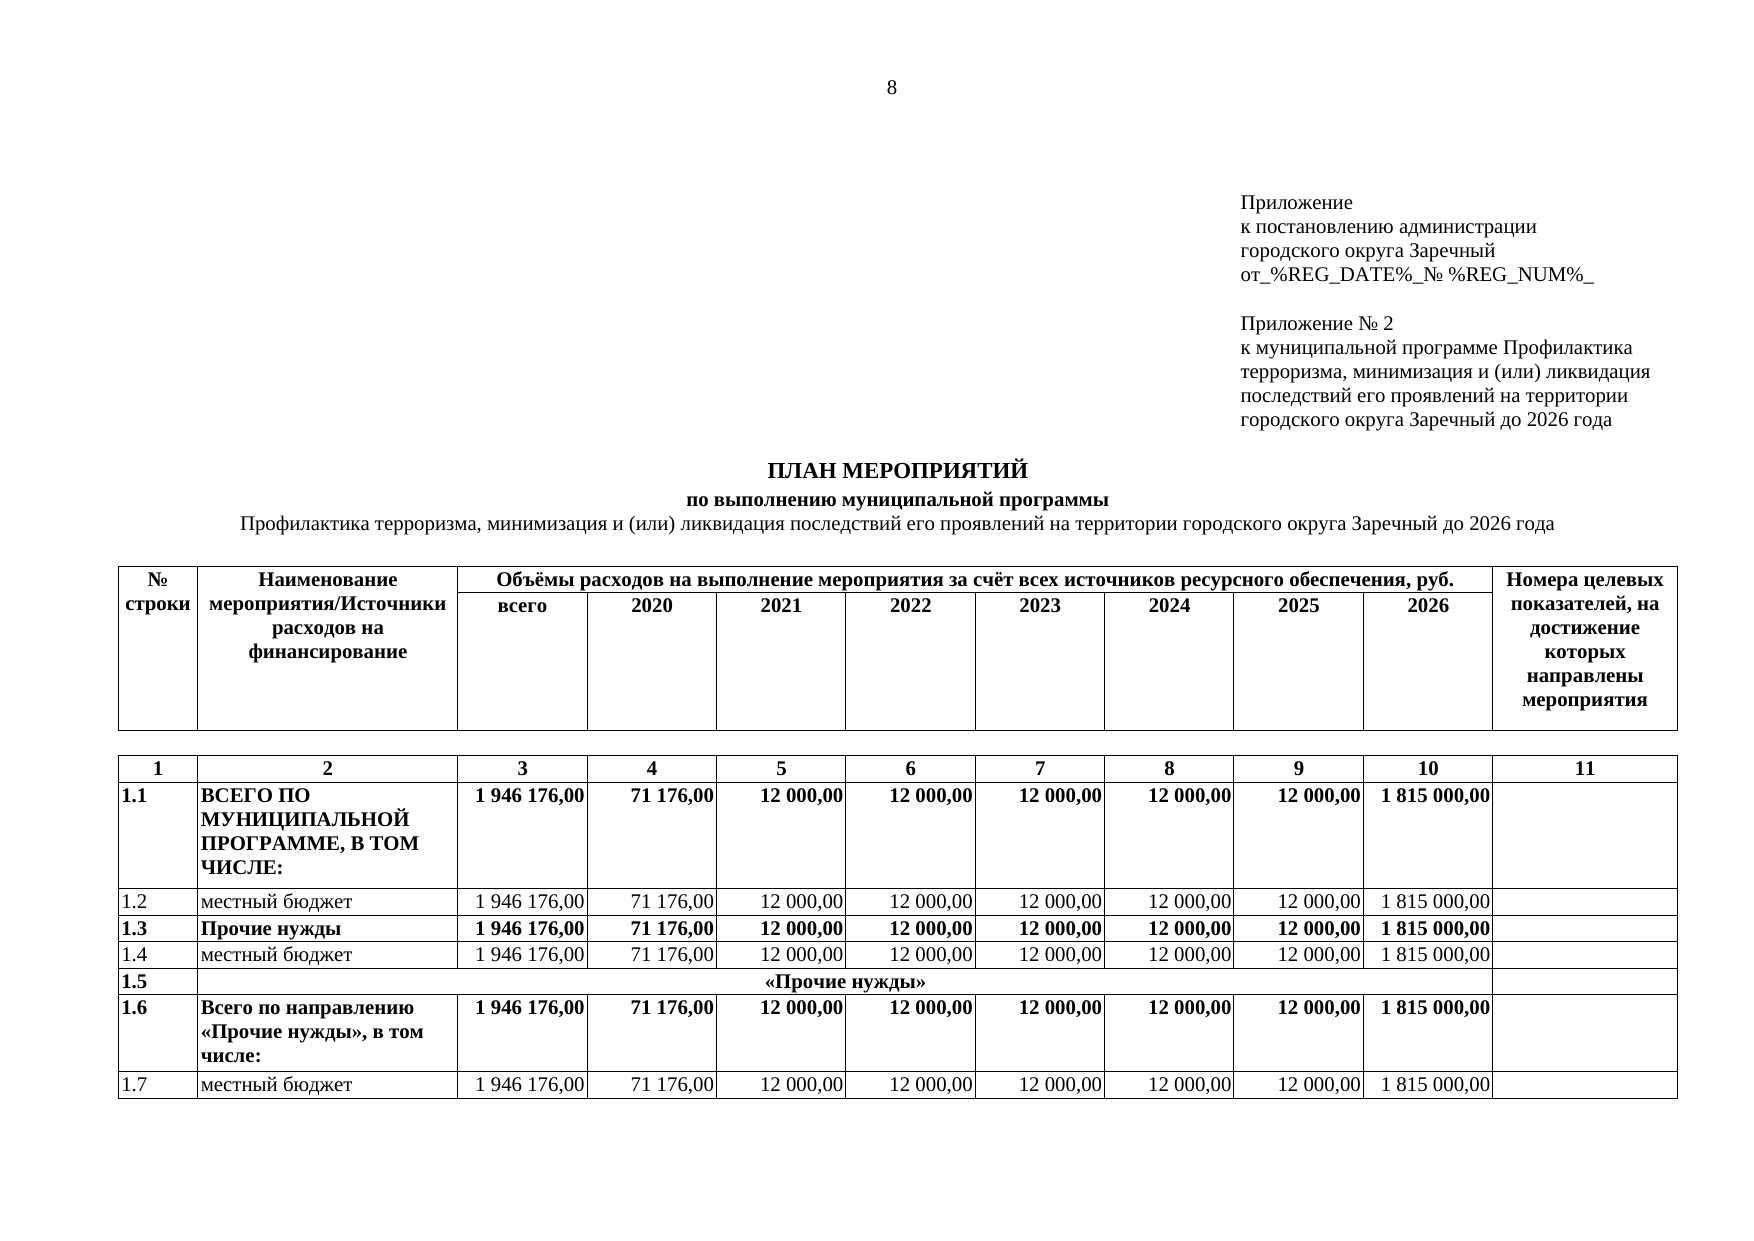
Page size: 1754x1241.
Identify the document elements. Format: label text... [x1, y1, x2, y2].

table_header [216, 190, 241, 431]
table_cell 12 000,00 [1105, 995, 1233, 1071]
table_header Номера целевых показателей, на достижение которых направлены мероприятия [1493, 567, 1677, 730]
table_cell 12 000,00 [976, 783, 1104, 888]
table_header [290, 190, 315, 431]
table_cell [1493, 942, 1677, 968]
table_header 2 [198, 756, 457, 782]
table_cell 12 000,00 [1234, 916, 1363, 941]
table_header 1 [119, 756, 197, 782]
table_cell 1.6 [119, 995, 197, 1071]
table_cell Всего по направлению «Прочие нужды», в том числе: [198, 995, 457, 1071]
table_cell 1 815 000,00 [1364, 995, 1492, 1071]
table_cell 1 946 176,00 [458, 889, 587, 914]
table_cell 71 176,00 [588, 889, 716, 914]
table_header 3 [458, 756, 587, 782]
table_cell 1 946 176,00 [458, 995, 587, 1071]
table_cell 2024 [1105, 593, 1233, 730]
table_header Приложение к постановлению администрации городского округа Заречный от_%REG_DATE%_№ %REG_NUM%_ Приложение № 2 к муниципальной программе Профилактика терроризма, минимизация и (или) ликвидация последствий его проявлений на территории городского округа Заречный до 2026 года [315, 190, 1677, 431]
table_header № строки [119, 567, 197, 730]
table_cell 12 000,00 [1234, 783, 1363, 888]
table_cell 12 000,00 [1105, 889, 1233, 914]
table_cell 12 000,00 [717, 916, 845, 941]
table_cell 12 000,00 [976, 889, 1104, 914]
table_header 11 [1493, 756, 1677, 782]
table_cell 12 000,00 [846, 783, 975, 888]
table_header 5 [717, 756, 845, 782]
table_cell 1.7 [119, 1072, 197, 1097]
table_header 10 [1364, 756, 1492, 782]
table_header 8 [1105, 756, 1233, 782]
table_cell 1 946 176,00 [458, 942, 587, 968]
table_cell 71 176,00 [588, 783, 716, 888]
table_cell 12 000,00 [717, 1072, 845, 1097]
table_cell [1493, 969, 1677, 994]
table_cell [1493, 995, 1677, 1071]
table_cell 2026 [1364, 593, 1492, 730]
table_cell 1 815 000,00 [1364, 783, 1492, 888]
table_header [118, 190, 143, 431]
table_cell 1 946 176,00 [458, 783, 587, 888]
table_cell 2021 [717, 593, 845, 730]
table_cell местный бюджет [198, 1072, 457, 1097]
table_cell 1 946 176,00 [458, 916, 587, 941]
table_cell ВСЕГО ПО МУНИЦИПАЛЬНОЙ ПРОГРАММЕ, В ТОМ ЧИСЛЕ: [198, 783, 457, 888]
table_cell 12 000,00 [846, 889, 975, 914]
table_cell [1493, 916, 1677, 941]
table_cell 12 000,00 [846, 1072, 975, 1097]
table_cell 12 000,00 [976, 916, 1104, 941]
table_cell 1 815 000,00 [1364, 889, 1492, 914]
table_cell 12 000,00 [1234, 889, 1363, 914]
table_cell Прочие нужды [198, 916, 457, 941]
table_cell 12 000,00 [1105, 916, 1233, 941]
table_cell 12 000,00 [1105, 942, 1233, 968]
table_cell 12 000,00 [846, 995, 975, 1071]
table_cell 12 000,00 [717, 995, 845, 1071]
table_cell 1 815 000,00 [1364, 916, 1492, 941]
table_cell 1.2 [119, 889, 197, 914]
table_cell местный бюджет [198, 889, 457, 914]
table_cell 12 000,00 [1234, 1072, 1363, 1097]
table_cell 1.4 [119, 942, 197, 968]
table_cell 12 000,00 [976, 942, 1104, 968]
table_header [192, 190, 216, 431]
table_cell местный бюджет [198, 942, 457, 968]
table_header 4 [588, 756, 716, 782]
table_cell 12 000,00 [1105, 783, 1233, 888]
table_cell 12 000,00 [1234, 995, 1363, 1071]
table_cell [1493, 783, 1677, 888]
table_header 7 [976, 756, 1104, 782]
table_cell по выполнению муниципальной программы [118, 484, 1677, 511]
table_cell 1.5 [119, 969, 197, 994]
table_cell 12 000,00 [846, 916, 975, 941]
table_cell 1 946 176,00 [458, 1072, 587, 1097]
table_cell 2022 [846, 593, 975, 730]
table_cell 12 000,00 [717, 783, 845, 888]
table_header [241, 190, 266, 431]
table_cell 12 000,00 [976, 995, 1104, 1071]
table_cell 12 000,00 [1234, 942, 1363, 968]
table_cell Профилактика терроризма, минимизация и (или) ликвидация последствий его проявлений на территории городского округа Заречный до 2026 года [118, 511, 1677, 542]
table_header 6 [846, 756, 975, 782]
table_header [266, 190, 290, 431]
table_cell 1 815 000,00 [1364, 1072, 1492, 1097]
table_cell [1493, 1072, 1677, 1097]
table_cell 12 000,00 [717, 942, 845, 968]
table_cell 71 176,00 [588, 995, 716, 1071]
table_header Объёмы расходов на выполнение мероприятия за счёт всех источников ресурсного обеспечения, руб. [458, 567, 1492, 592]
table_cell 71 176,00 [588, 916, 716, 941]
table_cell [1493, 889, 1677, 914]
table_cell 71 176,00 [588, 942, 716, 968]
table_cell 2023 [976, 593, 1104, 730]
table_cell «Прочие нужды» [198, 969, 1492, 994]
table_cell 12 000,00 [1105, 1072, 1233, 1097]
table_cell ПЛАН МЕРОПРИЯТИЙ [118, 431, 1677, 484]
table_cell 12 000,00 [846, 942, 975, 968]
table_header [167, 190, 192, 431]
table_cell 1.1 [119, 783, 197, 888]
table_cell всего [458, 593, 587, 730]
table_header Наименование мероприятия/Источники расходов на финансирование [198, 567, 457, 730]
table_header 9 [1234, 756, 1363, 782]
table_cell 2025 [1234, 593, 1363, 730]
table_cell 1 815 000,00 [1364, 942, 1492, 968]
table_header [143, 190, 167, 431]
table_cell 12 000,00 [717, 889, 845, 914]
table_cell 12 000,00 [976, 1072, 1104, 1097]
table_cell 1.3 [119, 916, 197, 941]
table_cell 2020 [588, 593, 716, 730]
table_cell 71 176,00 [588, 1072, 716, 1097]
